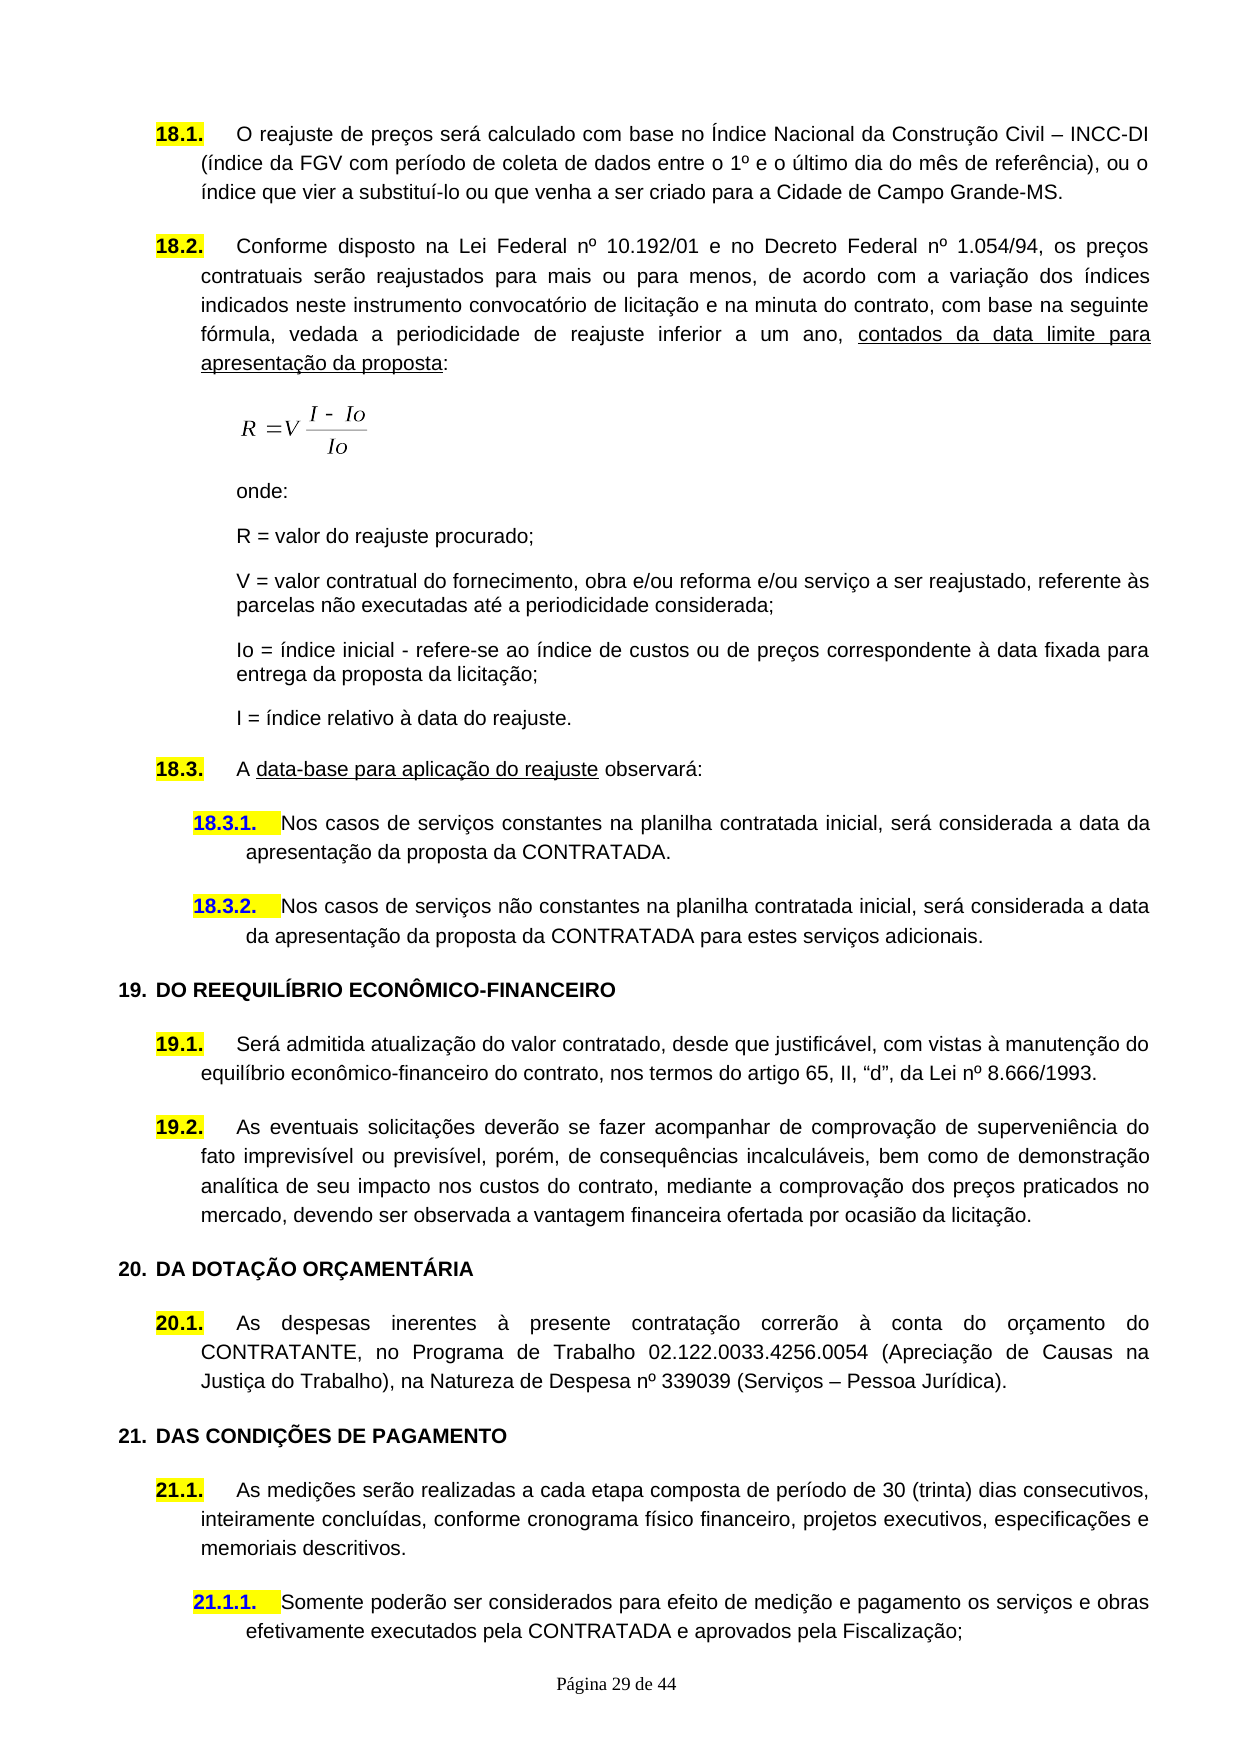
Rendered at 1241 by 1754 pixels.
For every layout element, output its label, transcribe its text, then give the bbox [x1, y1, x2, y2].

list Somente poderão ser considerados para efeito de medição e pagamento os serviços e obras efetivamente executados pela CONTRATADA e aprovados pela Fiscalização; [193, 1586, 1151, 1645]
text Io = índice inicial - refere-se ao índice de custos ou de preços correspondente à data fixada para entrega da proposta da licitação; [236, 637, 1152, 685]
list Conforme disposto na Lei Federal nº 10.192/01 e no Decreto Federal nº 1.054/94, os preços contratuais serão reajustados para mais ou para menos, de acordo com a variação dos índices indicados neste instrumento convocatório de licitação e na minuta do contrato, com base na seguinte fórmula, vedada a periodicidade de reajuste inferior a um ano, contados da data limite para apresentação da proposta: [156, 231, 1151, 376]
text onde: [236, 479, 1152, 503]
list DO REEQUILÍBRIO ECONÔMICO-FINANCEIRO [118, 974, 1151, 1003]
list O reajuste de preços será calculado com base no Índice Nacional da Construção Civil – INCC-DI (índice da FGV com período de coleta de dados entre o 1º e o último dia do mês de referência), ou o índice que vier a substituí-lo ou que venha a ser criado para a Cidade de Campo Grande-MS. [156, 118, 1151, 206]
list As despesas inerentes à presente contratação correrão à conta do orçamento do CONTRATANTE, no Programa de Trabalho 02.122.0033.4256.0054 (Apreciação de Causas na Justiça do Trabalho), na Natureza de Despesa nº 339039 (Serviços – Pessoa Jurídica). [156, 1307, 1151, 1395]
list A data-base para aplicação do reajuste observará: [156, 753, 1151, 782]
text R = valor do reajuste procurado; [236, 524, 1152, 548]
text I = índice relativo à data do reajuste. [236, 706, 1152, 730]
list DAS CONDIÇÕES DE PAGAMENTO [118, 1420, 1151, 1449]
list As medições serão realizadas a cada etapa composta de período de 30 (trinta) dias consecutivos, inteiramente concluídas, conforme cronograma físico financeiro, projetos executivos, especificações e memoriais descritivos. [156, 1474, 1151, 1561]
list DA DOTAÇÃO ORÇAMENTÁRIA [118, 1253, 1151, 1282]
list Nos casos de serviços constantes na planilha contratada inicial, será considerada a data da apresentação da proposta da CONTRATADA. [193, 807, 1151, 866]
list Será admitida atualização do valor contratado, desde que justificável, com vistas à manutenção do equilíbrio econômico-financeiro do contrato, nos termos do artigo 65, II, “d”, da Lei nº 8.666/1993. [156, 1028, 1151, 1086]
text V = valor contratual do fornecimento, obra e/ou reforma e/ou serviço a ser reajustado, referente às parcelas não executadas até a periodicidade considerada; [236, 569, 1152, 617]
list As eventuais solicitações deverão se fazer acompanhar de comprovação de superveniência do fato imprevisível ou previsível, porém, de consequências incalculáveis, bem como de demonstração analítica de seu impacto nos custos do contrato, mediante a comprovação dos preços praticados no mercado, devendo ser observada a vantagem financeira ofertada por ocasião da licitação. [156, 1111, 1151, 1228]
list Nos casos de serviços não constantes na planilha contratada inicial, será considerada a data da apresentação da proposta da CONTRATADA para estes serviços adicionais. [193, 891, 1151, 949]
